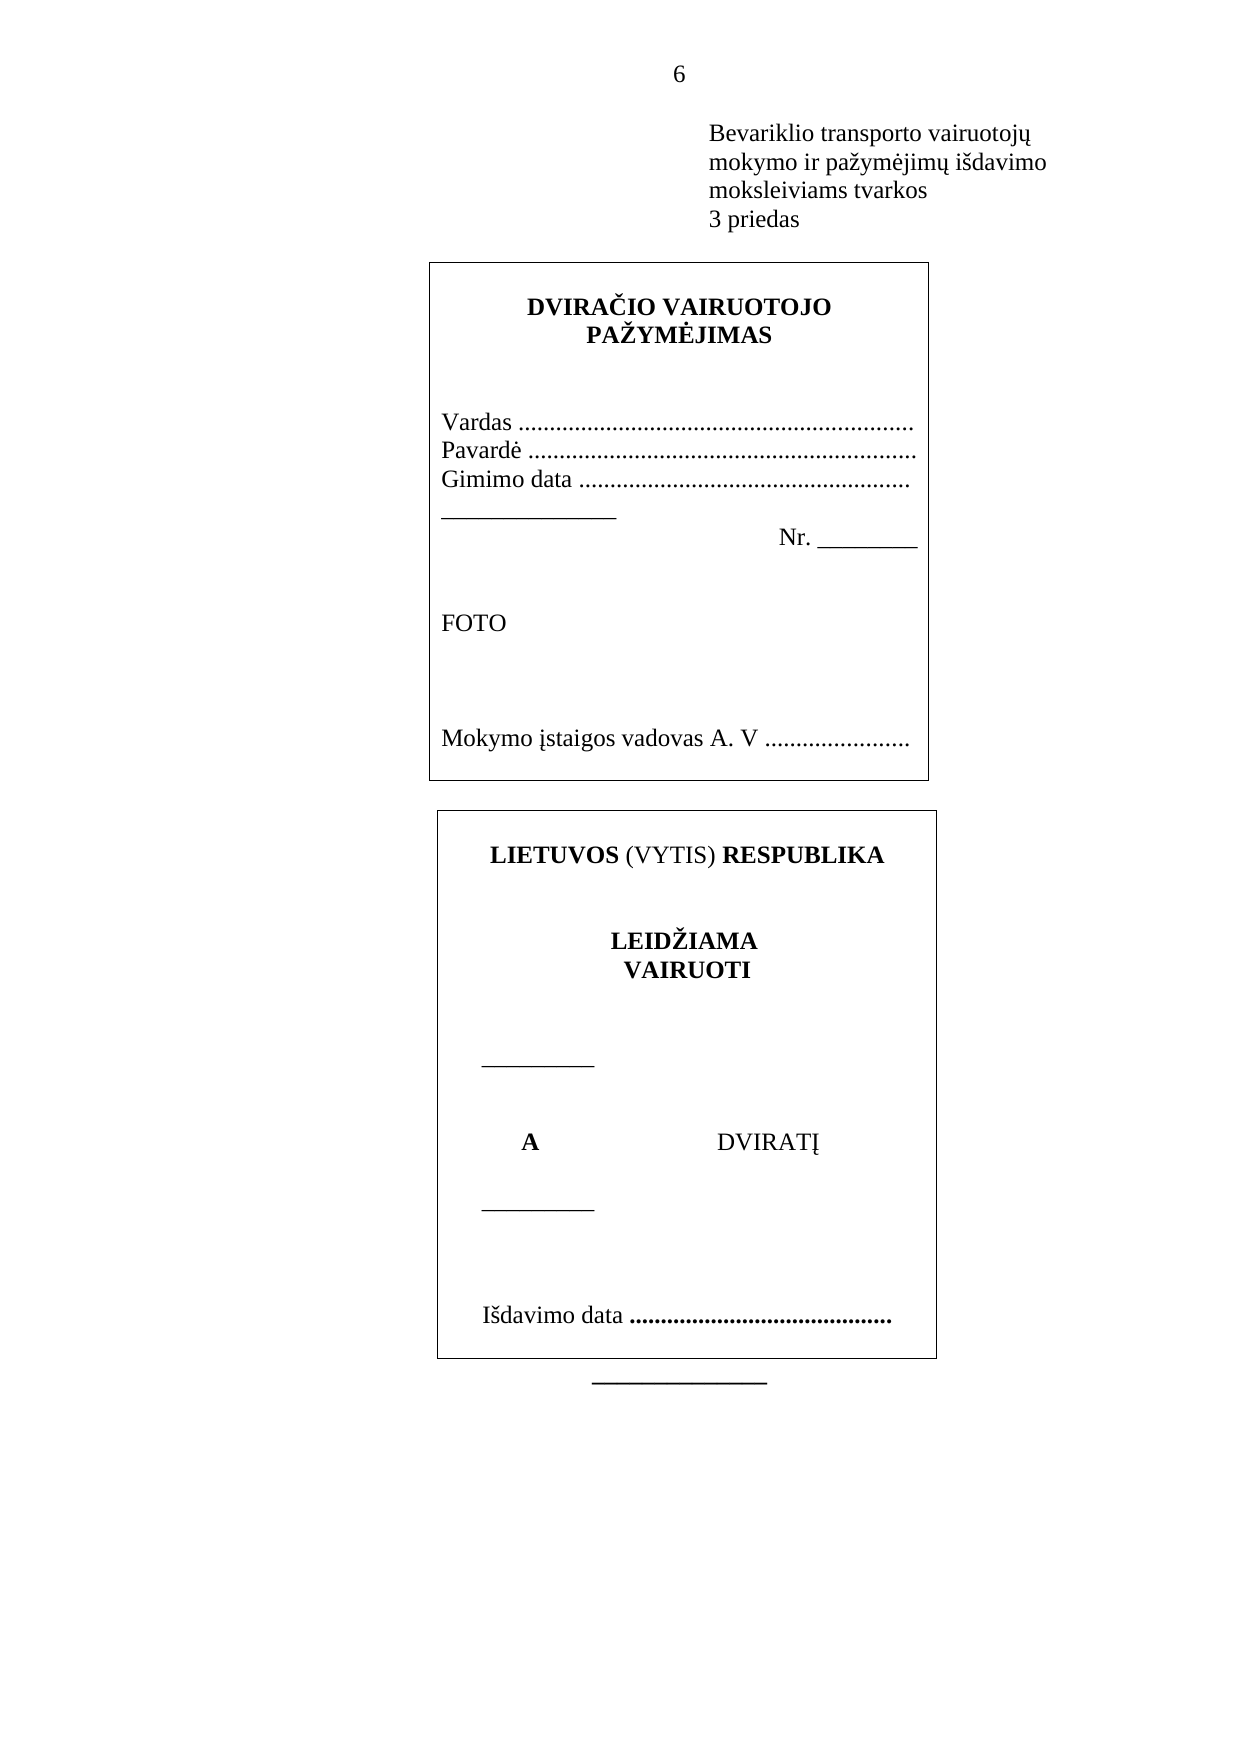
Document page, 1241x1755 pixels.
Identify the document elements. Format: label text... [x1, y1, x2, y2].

text Bevariklio transporto vairuotojų [177, 118, 1181, 147]
text mokymo ir pažymėjimų išdavimo [177, 147, 1181, 176]
table_header LIETUVOS (VYTIS) RESPUBLIKA LEIDŽIAMA VAIRUOTI _________ A DVIRATĮ _________ Išdavimo data [438, 811, 936, 1357]
text 3 priedas [177, 204, 1181, 233]
table_header DVIRAČIO VAIRUOTOJO PAŽYMĖJIMAS Vardas Pavardė Gimimo data ______________ Nr. ________ FOTO Mokymo įstaigos vadovas A. V [430, 263, 928, 780]
text ______________ [177, 1358, 1181, 1387]
text moksleiviams tvarkos [177, 176, 1181, 204]
